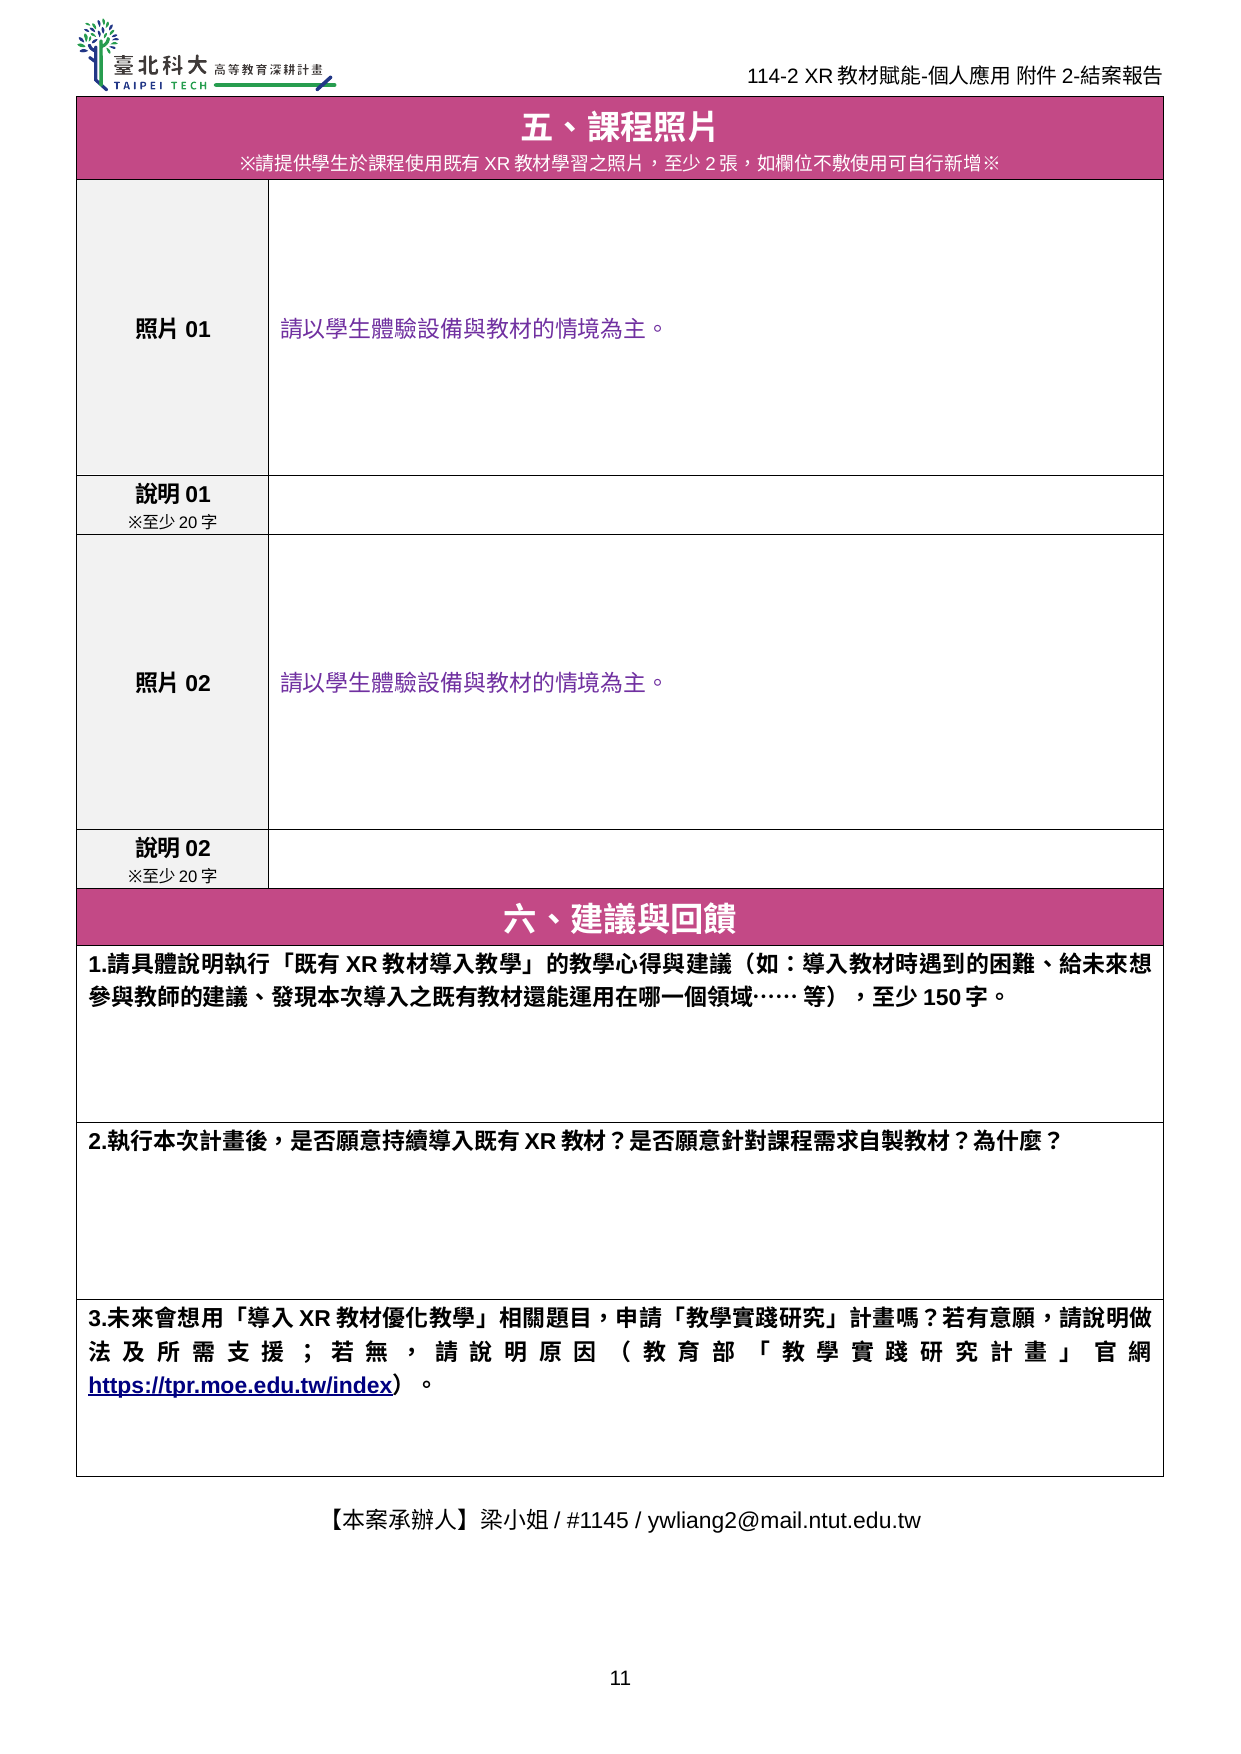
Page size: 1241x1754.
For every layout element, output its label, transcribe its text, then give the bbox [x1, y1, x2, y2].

table_cell 請以學生體驗設備與教材的情境為主。 [269, 535, 1163, 829]
table_cell [269, 476, 1163, 534]
table_cell 六、建議與回饋 [77, 889, 1163, 945]
table_cell 請以學生體驗設備與教材的情境為主。 [269, 180, 1163, 474]
table_cell 五、課程照片 ※請提供學生於課程使用既有XR教材學習之照片，至少2張，如欄位不敷使用可自行新增※ [77, 97, 1163, 179]
table_cell [269, 830, 1163, 888]
table_cell 說明02 ※至少20字 [77, 830, 268, 888]
table_cell 說明01 ※至少20字 [77, 476, 268, 534]
table_cell 2.執行本次計畫後，是否願意持續導入既有XR教材？是否願意針對課程需求自製教材？為什麼？ [77, 1123, 1163, 1299]
text 【本案承辦人】梁小姐 / #1145 / ywliang2@mail.ntut.edu.tw [77, 1477, 1163, 1540]
table_cell 照片01 [77, 180, 268, 474]
table_cell 照片02 [77, 535, 268, 829]
table_cell 3.未來會想用「導入XR教材優化教學」相關題目，申請「教學實踐研究」計畫嗎？若有意願，請說明做法及所需支援；若無，請說明原因（教育部「教學實踐研究計畫」官網 https://tpr.moe.edu.tw/index）。 [77, 1300, 1163, 1476]
table_cell 1.請具體說明執行「既有XR教材導入教學」的教學心得與建議（如：導入教材時遇到的困難、給未來想參與教師的建議、發現本次導入之既有教材還能運用在哪一個領域…… 等），至少150字。 [77, 946, 1163, 1122]
